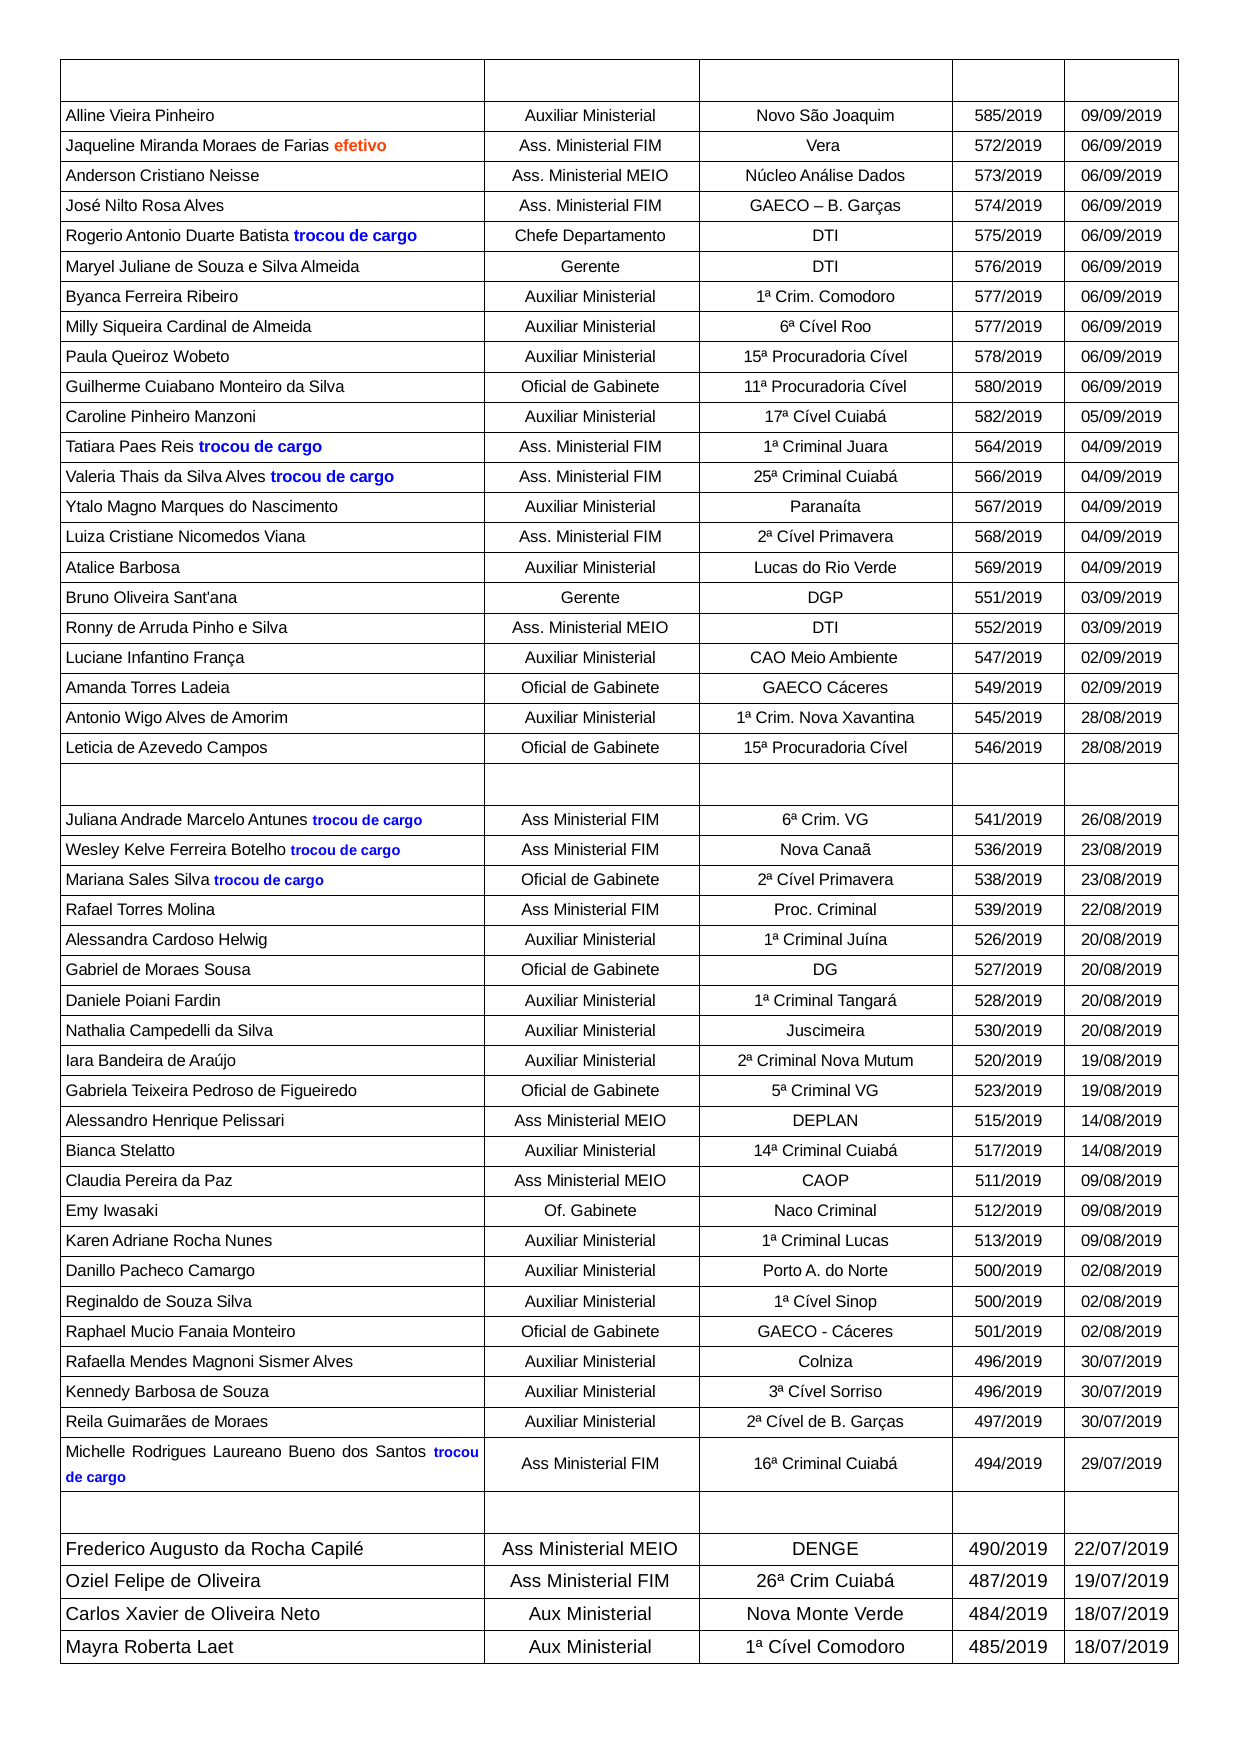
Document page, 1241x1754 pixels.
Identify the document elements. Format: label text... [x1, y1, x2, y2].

table_cell Antonio Wigo Alves de Amorim [61, 704, 484, 733]
table_cell 09/08/2019 [1065, 1197, 1178, 1226]
table_cell Auxiliar Ministerial [485, 926, 699, 955]
table_cell [61, 1492, 484, 1532]
table_cell 06/09/2019 [1065, 252, 1178, 281]
table_cell Of. Gabinete [485, 1197, 699, 1226]
table_cell 06/09/2019 [1065, 192, 1178, 221]
table_cell Milly Siqueira Cardinal de Almeida [61, 312, 484, 341]
table_cell Oficial de Gabinete [485, 1317, 699, 1346]
table_cell Auxiliar Ministerial [485, 493, 699, 522]
table_cell Byanca Ferreira Ribeiro [61, 282, 484, 311]
table_cell 28/08/2019 [1065, 734, 1178, 763]
table_cell Nova Canaã [700, 836, 952, 865]
table_cell GAECO Cáceres [700, 674, 952, 703]
table_cell 02/08/2019 [1065, 1317, 1178, 1346]
table_cell 2ª Cível Primavera [700, 523, 952, 552]
table_cell Mariana Sales Silva trocou de cargo [61, 866, 484, 895]
table_cell Oficial de Gabinete [485, 373, 699, 402]
table_cell 572/2019 [953, 132, 1064, 161]
table_cell 541/2019 [953, 806, 1064, 834]
table_cell 564/2019 [953, 433, 1064, 462]
table_cell 23/08/2019 [1065, 836, 1178, 865]
table_cell 513/2019 [953, 1227, 1064, 1256]
table_cell Oficial de Gabinete [485, 734, 699, 763]
table_cell Wesley Kelve Ferreira Botelho trocou de cargo [61, 836, 484, 865]
table_cell 1ª Cível Sinop [700, 1287, 952, 1316]
table_cell Auxiliar Ministerial [485, 1016, 699, 1045]
table_cell 04/09/2019 [1065, 523, 1178, 552]
table_cell Leticia de Azevedo Campos [61, 734, 484, 763]
table_cell Auxiliar Ministerial [485, 403, 699, 432]
table_cell 538/2019 [953, 866, 1064, 895]
table_cell 539/2019 [953, 896, 1064, 925]
table_cell 05/09/2019 [1065, 403, 1178, 432]
table_cell José Nilto Rosa Alves [61, 192, 484, 221]
table_cell 5ª Criminal VG [700, 1076, 952, 1106]
table_cell 582/2019 [953, 403, 1064, 432]
table_cell 06/09/2019 [1065, 342, 1178, 372]
table_cell 551/2019 [953, 583, 1064, 612]
table_cell 03/09/2019 [1065, 614, 1178, 642]
table_cell 566/2019 [953, 463, 1064, 492]
table_cell 09/08/2019 [1065, 1227, 1178, 1256]
table_cell 19/07/2019 [1065, 1566, 1178, 1598]
table_cell Gabriela Teixeira Pedroso de Figueiredo [61, 1076, 484, 1106]
table_cell 09/09/2019 [1065, 102, 1178, 131]
table_cell DTI [700, 252, 952, 281]
table_cell Porto A. do Norte [700, 1257, 952, 1286]
table_cell 14/08/2019 [1065, 1107, 1178, 1136]
table_cell [1065, 764, 1178, 804]
table_cell [61, 764, 484, 804]
table_cell Ass Ministerial MEIO [485, 1107, 699, 1136]
table_cell Auxiliar Ministerial [485, 644, 699, 673]
table_cell 20/08/2019 [1065, 926, 1178, 955]
table_cell DGP [700, 583, 952, 612]
table_cell 530/2019 [953, 1016, 1064, 1045]
table_cell 536/2019 [953, 836, 1064, 865]
table_cell 526/2019 [953, 926, 1064, 955]
table_cell 30/07/2019 [1065, 1408, 1178, 1437]
table_header [61, 60, 484, 101]
table_cell Amanda Torres Ladeia [61, 674, 484, 703]
table_cell Reginaldo de Souza Silva [61, 1287, 484, 1316]
table_cell Ass Ministerial MEIO [485, 1534, 699, 1565]
table_cell Ronny de Arruda Pinho e Silva [61, 614, 484, 642]
table_cell [1065, 1492, 1178, 1532]
table_cell Carlos Xavier de Oliveira Neto [61, 1599, 484, 1630]
table_cell 515/2019 [953, 1107, 1064, 1136]
table_cell 06/09/2019 [1065, 162, 1178, 191]
table_cell 512/2019 [953, 1197, 1064, 1226]
table_cell 585/2019 [953, 102, 1064, 131]
table_cell 03/09/2019 [1065, 583, 1178, 612]
table_cell [700, 764, 952, 804]
table_cell [953, 1492, 1064, 1532]
table_cell Aux Ministerial [485, 1631, 699, 1663]
table_cell Iara Bandeira de Araújo [61, 1046, 484, 1075]
table_cell Auxiliar Ministerial [485, 1046, 699, 1075]
table_cell 30/07/2019 [1065, 1377, 1178, 1407]
table_cell Paula Queiroz Wobeto [61, 342, 484, 372]
table_cell Jaqueline Miranda Moraes de Farias efetivo [61, 132, 484, 161]
table_cell Raphael Mucio Fanaia Monteiro [61, 1317, 484, 1346]
table_cell Juscimeira [700, 1016, 952, 1045]
table_cell 547/2019 [953, 644, 1064, 673]
table_cell 546/2019 [953, 734, 1064, 763]
table_cell Bianca Stelatto [61, 1137, 484, 1166]
table_cell Núcleo Análise Dados [700, 162, 952, 191]
table_cell 11ª Procuradoria Cível [700, 373, 952, 402]
table_cell Nova Monte Verde [700, 1599, 952, 1630]
table_header [485, 60, 699, 101]
table_cell GAECO - Cáceres [700, 1317, 952, 1346]
table_cell 497/2019 [953, 1408, 1064, 1437]
table_cell 1ª Criminal Lucas [700, 1227, 952, 1256]
table_cell Valeria Thais da Silva Alves trocou de cargo [61, 463, 484, 492]
table_cell Ass. Ministerial MEIO [485, 614, 699, 642]
table_cell Lucas do Rio Verde [700, 553, 952, 582]
table_cell Gerente [485, 583, 699, 612]
table_cell Auxiliar Ministerial [485, 1377, 699, 1407]
table_cell Ass Ministerial FIM [485, 896, 699, 925]
table_cell Claudia Pereira da Paz [61, 1167, 484, 1196]
table_header [700, 60, 952, 101]
table_cell 1ª Criminal Juína [700, 926, 952, 955]
table_cell 577/2019 [953, 312, 1064, 341]
table_cell Atalice Barbosa [61, 553, 484, 582]
table_cell 1ª Criminal Juara [700, 433, 952, 462]
table_cell Proc. Criminal [700, 896, 952, 925]
table_cell 30/07/2019 [1065, 1347, 1178, 1376]
table_cell 580/2019 [953, 373, 1064, 402]
table_cell Danillo Pacheco Camargo [61, 1257, 484, 1286]
table_cell 527/2019 [953, 956, 1064, 985]
table_cell Bruno Oliveira Sant'ana [61, 583, 484, 612]
table_cell 14ª Criminal Cuiabá [700, 1137, 952, 1166]
table_cell 1ª Crim. Comodoro [700, 282, 952, 311]
table_cell 02/08/2019 [1065, 1257, 1178, 1286]
table_cell 501/2019 [953, 1317, 1064, 1346]
table_cell 500/2019 [953, 1287, 1064, 1316]
table_cell Oficial de Gabinete [485, 956, 699, 985]
table_cell Alessandra Cardoso Helwig [61, 926, 484, 955]
table_cell Auxiliar Ministerial [485, 1257, 699, 1286]
table_cell 520/2019 [953, 1046, 1064, 1075]
table_cell Ass Ministerial FIM [485, 1438, 699, 1491]
table_cell Auxiliar Ministerial [485, 1347, 699, 1376]
table_cell 22/08/2019 [1065, 896, 1178, 925]
table_cell 18/07/2019 [1065, 1631, 1178, 1663]
table_cell [485, 1492, 699, 1532]
table_header [1065, 60, 1178, 101]
table_cell 1ª Cível Comodoro [700, 1631, 952, 1663]
table_cell 19/08/2019 [1065, 1076, 1178, 1106]
table_cell 20/08/2019 [1065, 986, 1178, 1015]
table_cell 20/08/2019 [1065, 956, 1178, 985]
table_cell 04/09/2019 [1065, 433, 1178, 462]
table_cell Oficial de Gabinete [485, 866, 699, 895]
table_cell 20/08/2019 [1065, 1016, 1178, 1045]
table_cell 14/08/2019 [1065, 1137, 1178, 1166]
table_cell Rafaella Mendes Magnoni Sismer Alves [61, 1347, 484, 1376]
table_cell 02/09/2019 [1065, 644, 1178, 673]
table_cell 04/09/2019 [1065, 553, 1178, 582]
table_cell Auxiliar Ministerial [485, 1137, 699, 1166]
table_cell 484/2019 [953, 1599, 1064, 1630]
table_cell 02/09/2019 [1065, 674, 1178, 703]
table_cell Gabriel de Moraes Sousa [61, 956, 484, 985]
table_cell 23/08/2019 [1065, 866, 1178, 895]
table_cell Auxiliar Ministerial [485, 704, 699, 733]
table_cell 22/07/2019 [1065, 1534, 1178, 1565]
table_cell Ass. Ministerial FIM [485, 463, 699, 492]
table_cell Paranaíta [700, 493, 952, 522]
table_cell Daniele Poiani Fardin [61, 986, 484, 1015]
table_cell Auxiliar Ministerial [485, 553, 699, 582]
table_cell Alline Vieira Pinheiro [61, 102, 484, 131]
table_cell Ass Ministerial FIM [485, 806, 699, 834]
table_cell 28/08/2019 [1065, 704, 1178, 733]
table_cell 496/2019 [953, 1377, 1064, 1407]
table_cell Ass Ministerial MEIO [485, 1167, 699, 1196]
table_cell 487/2019 [953, 1566, 1064, 1598]
table_cell 06/09/2019 [1065, 222, 1178, 251]
table_cell Rogerio Antonio Duarte Batista trocou de cargo [61, 222, 484, 251]
table_cell 576/2019 [953, 252, 1064, 281]
table_cell 26/08/2019 [1065, 806, 1178, 834]
table_cell GAECO – B. Garças [700, 192, 952, 221]
table_cell Naco Criminal [700, 1197, 952, 1226]
table_cell 569/2019 [953, 553, 1064, 582]
table_cell 1ª Crim. Nova Xavantina [700, 704, 952, 733]
table_cell Oziel Felipe de Oliveira [61, 1566, 484, 1598]
table_cell Auxiliar Ministerial [485, 1408, 699, 1437]
table_cell 573/2019 [953, 162, 1064, 191]
table_cell 528/2019 [953, 986, 1064, 1015]
table_cell Auxiliar Ministerial [485, 312, 699, 341]
table_cell 575/2019 [953, 222, 1064, 251]
table_cell Oficial de Gabinete [485, 1076, 699, 1106]
table_cell 15ª Procuradoria Cível [700, 342, 952, 372]
table_cell 29/07/2019 [1065, 1438, 1178, 1491]
table_cell 1ª Criminal Tangará [700, 986, 952, 1015]
table_cell Karen Adriane Rocha Nunes [61, 1227, 484, 1256]
table_cell DTI [700, 222, 952, 251]
table_cell 552/2019 [953, 614, 1064, 642]
table_cell 500/2019 [953, 1257, 1064, 1286]
table_cell Auxiliar Ministerial [485, 342, 699, 372]
table_cell Oficial de Gabinete [485, 674, 699, 703]
table_cell Reila Guimarães de Moraes [61, 1408, 484, 1437]
table_cell Mayra Roberta Laet [61, 1631, 484, 1663]
table_cell Emy Iwasaki [61, 1197, 484, 1226]
table_cell CAO Meio Ambiente [700, 644, 952, 673]
table_cell 549/2019 [953, 674, 1064, 703]
table_cell Nathalia Campedelli da Silva [61, 1016, 484, 1045]
table_cell Ass. Ministerial FIM [485, 192, 699, 221]
table_cell Ass Ministerial FIM [485, 836, 699, 865]
table_cell Juliana Andrade Marcelo Antunes trocou de cargo [61, 806, 484, 834]
table_cell 04/09/2019 [1065, 463, 1178, 492]
table_cell 17ª Cível Cuiabá [700, 403, 952, 432]
table_cell 485/2019 [953, 1631, 1064, 1663]
table_cell 19/08/2019 [1065, 1046, 1178, 1075]
table_cell 26ª Crim Cuiabá [700, 1566, 952, 1598]
table_cell Colniza [700, 1347, 952, 1376]
table_cell Auxiliar Ministerial [485, 1287, 699, 1316]
table_cell 15ª Procuradoria Cível [700, 734, 952, 763]
table_cell Chefe Departamento [485, 222, 699, 251]
table_cell Anderson Cristiano Neisse [61, 162, 484, 191]
table_cell Auxiliar Ministerial [485, 986, 699, 1015]
table_cell Kennedy Barbosa de Souza [61, 1377, 484, 1407]
table_cell 574/2019 [953, 192, 1064, 221]
table_cell Gerente [485, 252, 699, 281]
table_cell 577/2019 [953, 282, 1064, 311]
table_cell Ass. Ministerial FIM [485, 132, 699, 161]
table_cell 04/09/2019 [1065, 493, 1178, 522]
table_cell DTI [700, 614, 952, 642]
table_cell 06/09/2019 [1065, 373, 1178, 402]
table_cell 09/08/2019 [1065, 1167, 1178, 1196]
table_cell Rafael Torres Molina [61, 896, 484, 925]
table_cell [700, 1492, 952, 1532]
table_cell 496/2019 [953, 1347, 1064, 1376]
table_cell 567/2019 [953, 493, 1064, 522]
table_cell Frederico Augusto da Rocha Capilé [61, 1534, 484, 1565]
table_cell Auxiliar Ministerial [485, 282, 699, 311]
table_cell Luiza Cristiane Nicomedos Viana [61, 523, 484, 552]
table_cell 2ª Criminal Nova Mutum [700, 1046, 952, 1075]
table_cell 490/2019 [953, 1534, 1064, 1565]
table_cell DEPLAN [700, 1107, 952, 1136]
table_cell Vera [700, 132, 952, 161]
table_cell 06/09/2019 [1065, 282, 1178, 311]
table_cell Luciane Infantino França [61, 644, 484, 673]
table_cell CAOP [700, 1167, 952, 1196]
table_cell Ass Ministerial FIM [485, 1566, 699, 1598]
table_cell Auxiliar Ministerial [485, 1227, 699, 1256]
table_cell 02/08/2019 [1065, 1287, 1178, 1316]
table_cell Michelle Rodrigues Laureano Bueno dos Santos trocou de cargo [61, 1438, 484, 1491]
table_header [953, 60, 1064, 101]
table_cell DG [700, 956, 952, 985]
table_cell 578/2019 [953, 342, 1064, 372]
table_cell 2ª Cível Primavera [700, 866, 952, 895]
table_cell 06/09/2019 [1065, 312, 1178, 341]
table_cell Ytalo Magno Marques do Nascimento [61, 493, 484, 522]
table_cell 568/2019 [953, 523, 1064, 552]
table_cell Tatiara Paes Reis trocou de cargo [61, 433, 484, 462]
table_cell 517/2019 [953, 1137, 1064, 1166]
table_cell Ass. Ministerial FIM [485, 523, 699, 552]
table_cell 6ª Cível Roo [700, 312, 952, 341]
table_cell 16ª Criminal Cuiabá [700, 1438, 952, 1491]
table_cell Novo São Joaquim [700, 102, 952, 131]
table_cell Caroline Pinheiro Manzoni [61, 403, 484, 432]
table_cell 3ª Cível Sorriso [700, 1377, 952, 1407]
table_cell Guilherme Cuiabano Monteiro da Silva [61, 373, 484, 402]
table_cell [953, 764, 1064, 804]
table_cell Alessandro Henrique Pelissari [61, 1107, 484, 1136]
table_cell [485, 764, 699, 804]
table_cell Ass. Ministerial FIM [485, 433, 699, 462]
table_cell 545/2019 [953, 704, 1064, 733]
table_cell 523/2019 [953, 1076, 1064, 1106]
table_cell 6ª Crim. VG [700, 806, 952, 834]
table_cell Ass. Ministerial MEIO [485, 162, 699, 191]
table_cell 494/2019 [953, 1438, 1064, 1491]
table_cell 2ª Cível de B. Garças [700, 1408, 952, 1437]
table_cell DENGE [700, 1534, 952, 1565]
table_cell 18/07/2019 [1065, 1599, 1178, 1630]
table_cell Maryel Juliane de Souza e Silva Almeida [61, 252, 484, 281]
table_cell 511/2019 [953, 1167, 1064, 1196]
table_cell Aux Ministerial [485, 1599, 699, 1630]
table_cell Auxiliar Ministerial [485, 102, 699, 131]
table_cell 06/09/2019 [1065, 132, 1178, 161]
table_cell 25ª Criminal Cuiabá [700, 463, 952, 492]
